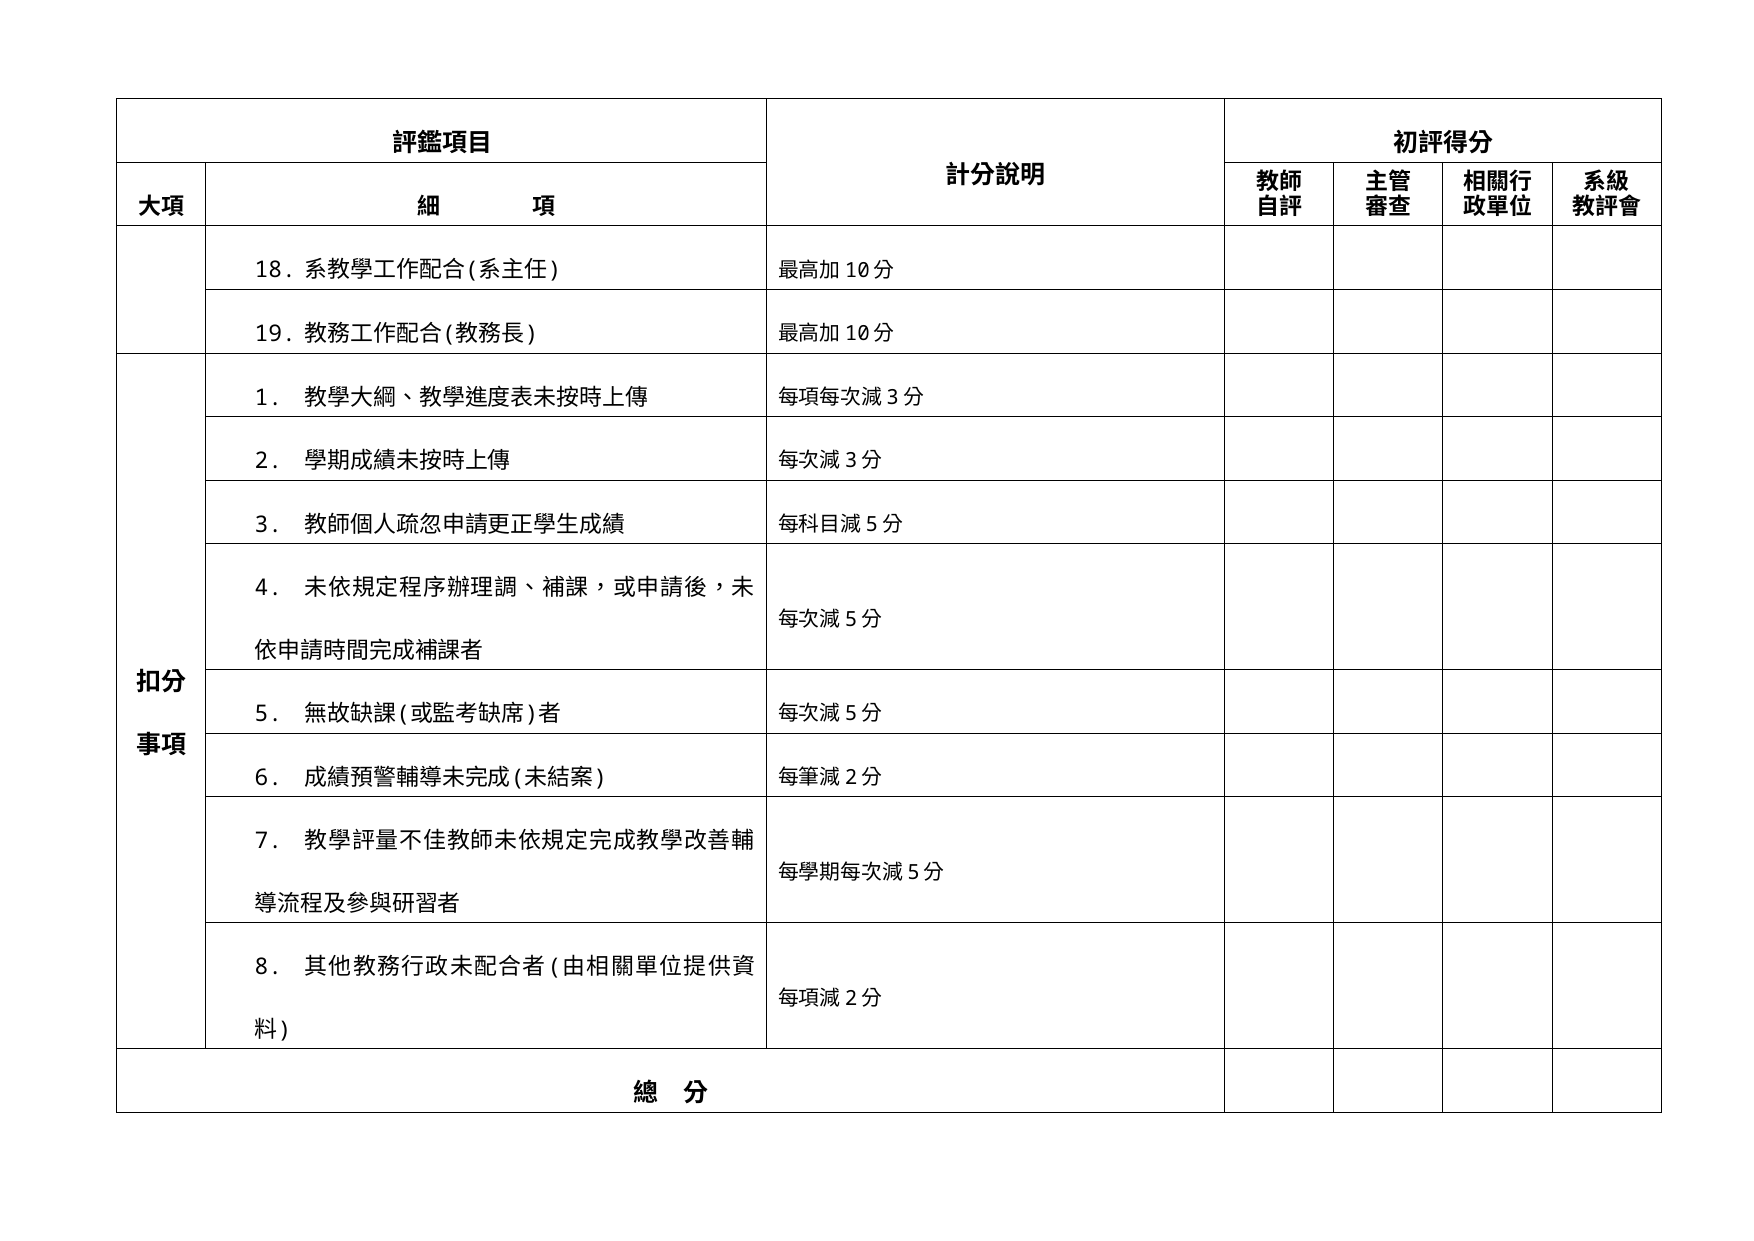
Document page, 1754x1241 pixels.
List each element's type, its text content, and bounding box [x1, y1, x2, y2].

table_cell [1553, 1049, 1661, 1112]
table_cell [1334, 290, 1442, 352]
table_cell [1443, 417, 1552, 479]
table_cell [1443, 923, 1552, 1048]
table_cell [1225, 417, 1333, 479]
table_cell 主管 審查 [1334, 163, 1442, 225]
table_cell [1553, 797, 1661, 922]
table_cell [1225, 923, 1333, 1048]
table_cell 每次減5分 [767, 544, 1224, 669]
table_cell [1443, 481, 1552, 543]
table_cell [1443, 1049, 1552, 1112]
table_cell [1225, 1049, 1333, 1112]
table_cell [1225, 226, 1333, 289]
table_cell 教師 自評 [1225, 163, 1333, 225]
table_cell 每次減3分 [767, 417, 1224, 479]
table_cell [1225, 670, 1333, 733]
table_cell 相關行政單位 [1443, 163, 1552, 225]
table_cell 扣分 事項 [117, 354, 205, 1048]
table_cell 系級 教評會 [1553, 163, 1661, 225]
table_cell [1334, 417, 1442, 479]
table_cell [1443, 670, 1552, 733]
table_cell 教務工作配合(教務長) [206, 290, 766, 352]
table_cell [1334, 670, 1442, 733]
table_cell 每學期每次減5分 [767, 797, 1224, 922]
table_cell [1443, 544, 1552, 669]
table_cell 其他教務行政未配合者(由相關單位提供資料) [206, 923, 766, 1048]
table_cell [1334, 734, 1442, 796]
table_cell 最高加10分 [767, 290, 1224, 352]
table_cell [1443, 226, 1552, 289]
table_cell [1553, 670, 1661, 733]
table_cell [1553, 544, 1661, 669]
table_cell [1334, 797, 1442, 922]
table_cell 學期成績未按時上傳 [206, 417, 766, 479]
table_cell [1443, 354, 1552, 416]
table_cell [1553, 290, 1661, 352]
table_cell 教學評量不佳教師未依規定完成教學改善輔導流程及參與研習者 [206, 797, 766, 922]
table_header 計分說明 [767, 99, 1224, 225]
table_cell [1334, 544, 1442, 669]
table_cell 每筆減2分 [767, 734, 1224, 796]
table_cell [1334, 923, 1442, 1048]
table_cell [1225, 544, 1333, 669]
table_cell 教學大綱、教學進度表未按時上傳 [206, 354, 766, 416]
table_cell [1553, 481, 1661, 543]
table_cell 成績預警輔導未完成(未結案) [206, 734, 766, 796]
table_cell [1225, 354, 1333, 416]
table_cell 細 項 [206, 163, 766, 225]
table_cell [1553, 417, 1661, 479]
table_cell [1225, 797, 1333, 922]
table_cell [117, 226, 205, 352]
table_cell 系教學工作配合(系主任) [206, 226, 766, 289]
table_cell 最高加10分 [767, 226, 1224, 289]
table_cell 無故缺課(或監考缺席)者 [206, 670, 766, 733]
table_cell [1225, 734, 1333, 796]
table_cell [1225, 290, 1333, 352]
table_cell 每次減5分 [767, 670, 1224, 733]
table_cell 教師個人疏忽申請更正學生成績 [206, 481, 766, 543]
table_cell [1443, 797, 1552, 922]
table_cell [1334, 354, 1442, 416]
table_header 評鑑項目 [117, 99, 766, 162]
table_cell [1553, 226, 1661, 289]
table_cell 未依規定程序辦理調、補課，或申請後，未依申請時間完成補課者 [206, 544, 766, 669]
table_cell 每項每次減3分 [767, 354, 1224, 416]
table_cell [1553, 354, 1661, 416]
table_cell [1553, 923, 1661, 1048]
table_cell [1443, 734, 1552, 796]
table_cell [1553, 734, 1661, 796]
table_cell [1443, 290, 1552, 352]
table_cell [1334, 1049, 1442, 1112]
table_cell [1334, 481, 1442, 543]
table_header 初評得分 [1225, 99, 1661, 162]
table_cell [1334, 226, 1442, 289]
table_cell 每科目減5分 [767, 481, 1224, 543]
table_cell 每項減2分 [767, 923, 1224, 1048]
table_cell [1225, 481, 1333, 543]
table_cell 總 分 [117, 1049, 1224, 1112]
table_cell 大項 [117, 163, 205, 225]
